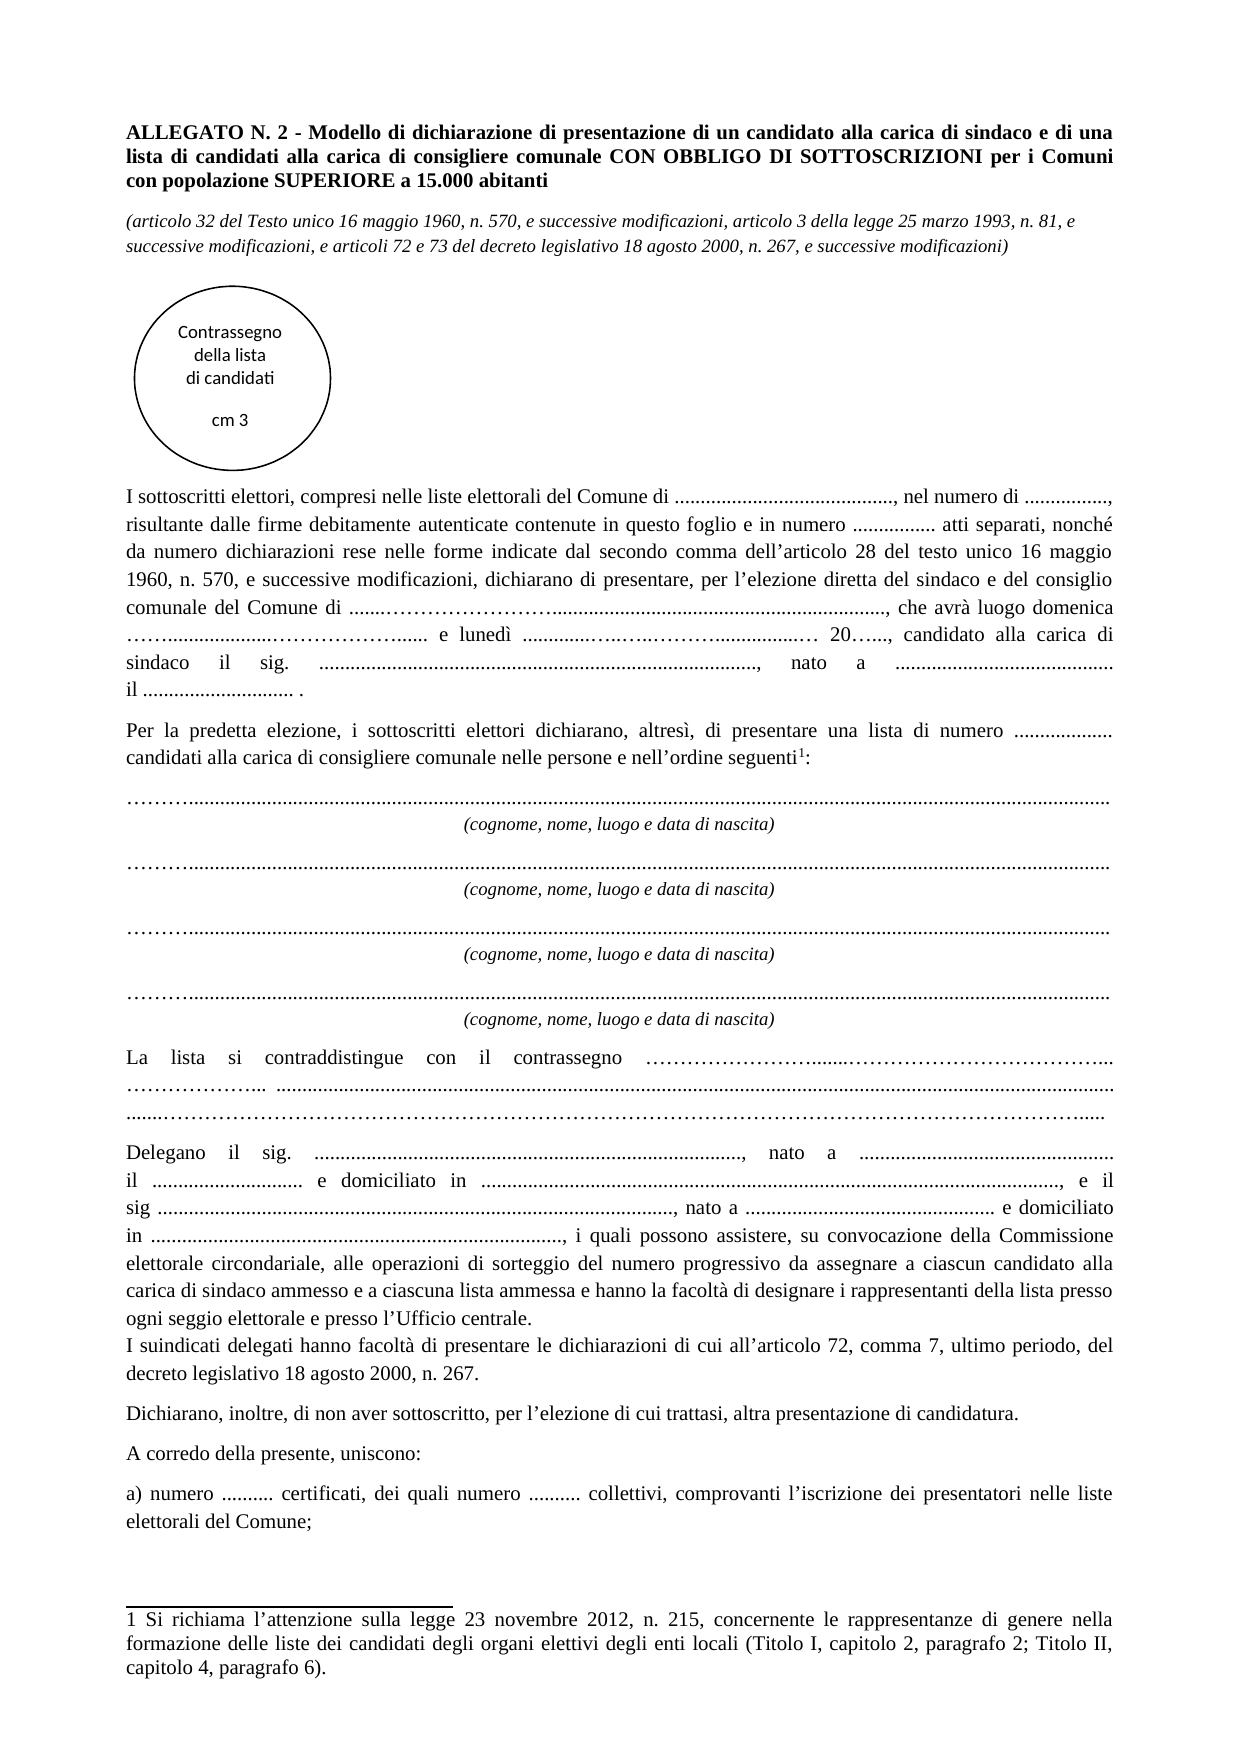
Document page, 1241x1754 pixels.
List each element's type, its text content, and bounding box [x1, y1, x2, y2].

text Per la predetta elezione, i sottoscritti elettori dichiarano, altresì, di presentare una lista di numero ................... candidati alla carica di consigliere comunale nelle persone e nell’ordine seguenti: [126, 717, 1114, 769]
text (articolo 32 del Testo unico 16 maggio 1960, n. 570, e successive modificazioni, articolo 3 della legge 25 marzo 1993, n. 81, e successive modificazioni, e articoli 72 e 73 del decreto legislativo 18 agosto 2000, n. 267, e successive modificazioni) [126, 210, 1114, 256]
text (cognome, nome, luogo e data di nascita) [126, 813, 1114, 834]
text ………................................................................................................................................................................................. [126, 915, 1114, 939]
text I sottoscritti elettori, compresi nelle liste elettorali del Comune di .........................................., nel numero di ................, risultante dalle firme debitamente autenticate contenute in questo foglio e in numero ................ atti separati, nonché da numero dichiarazioni rese nelle forme indicate dal secondo comma dell’articolo 28 del testo unico 16 maggio 1960, n. 570, e successive modificazioni, dichiarano di presentare, per l’elezione diretta del sindaco e del consiglio comunale del Comune di .......……………………................................................................, che avrà luogo domenica ……....................………………...... e lunedì .............…..…..………................… 20…..., candidato alla carica di sindaco il sig. ...................................................................................., nato a .......................................... il ............................. . [126, 484, 1114, 701]
text a) numero .......... certificati, dei quali numero .......... collettivi, comprovanti l’iscrizione dei presentatori nelle liste elettorali del Comune; [126, 1481, 1114, 1533]
subtitle ALLEGATO N. 2 - Modello di dichiarazione di presentazione di un candidato alla carica di sindaco e di una lista di candidati alla carica di consigliere comunale CON OBBLIGO DI SOTTOSCRIZIONI per i Comuni con popolazione SUPERIORE a 15.000 abitanti [126, 120, 1114, 192]
text ………................................................................................................................................................................................. [126, 850, 1114, 874]
text Dichiarano, inoltre, di non aver sottoscritto, per l’elezione di cui trattasi, altra presentazione di candidatura. [126, 1401, 1114, 1425]
text (cognome, nome, luogo e data di nascita) [126, 1007, 1114, 1029]
text Si richiama l’attenzione sulla legge 23 novembre 2012, n. 215, concernente le rappresentanze di genere nella formazione delle liste dei candidati degli organi elettivi degli enti locali (Titolo I, capitolo 2, paragrafo 2; Titolo II, capitolo 4, paragrafo 6). [126, 1607, 1114, 1679]
text Delegano il sig. .................................................................................., nato a ................................................. il ............................. e domiciliato in ..............................................................................................................., e il sig ..................................................................................................., nato a ................................................ e domiciliato in ..............................................................................., i quali possono assistere, su convocazione della Commissione elettorale circondariale, alle operazioni di sorteggio del numero progressivo da assegnare a ciascun candidato alla carica di sindaco ammesso e a ciascuna lista ammessa e hanno la facoltà di designare i rappresentanti della lista presso ogni seggio elettorale e presso l’Ufficio centrale. [126, 1140, 1114, 1330]
text La lista si contraddistingue con il contrassegno …………………….......………………………………...………………... ........................................................................................................................................................................……………………………………………………………………………………………………………………..... [126, 1045, 1114, 1124]
text A corredo della presente, uniscono: [126, 1441, 1114, 1465]
text (cognome, nome, luogo e data di nascita) [126, 878, 1114, 899]
text I suindicati delegati hanno facoltà di presentare le dichiarazioni di cui all’articolo 72, comma 7, ultimo periodo, del decreto legislativo 18 agosto 2000, n. 267. [126, 1333, 1114, 1385]
text ………................................................................................................................................................................................. [126, 785, 1114, 809]
text (cognome, nome, luogo e data di nascita) [126, 943, 1114, 964]
text ………................................................................................................................................................................................. [126, 980, 1114, 1004]
